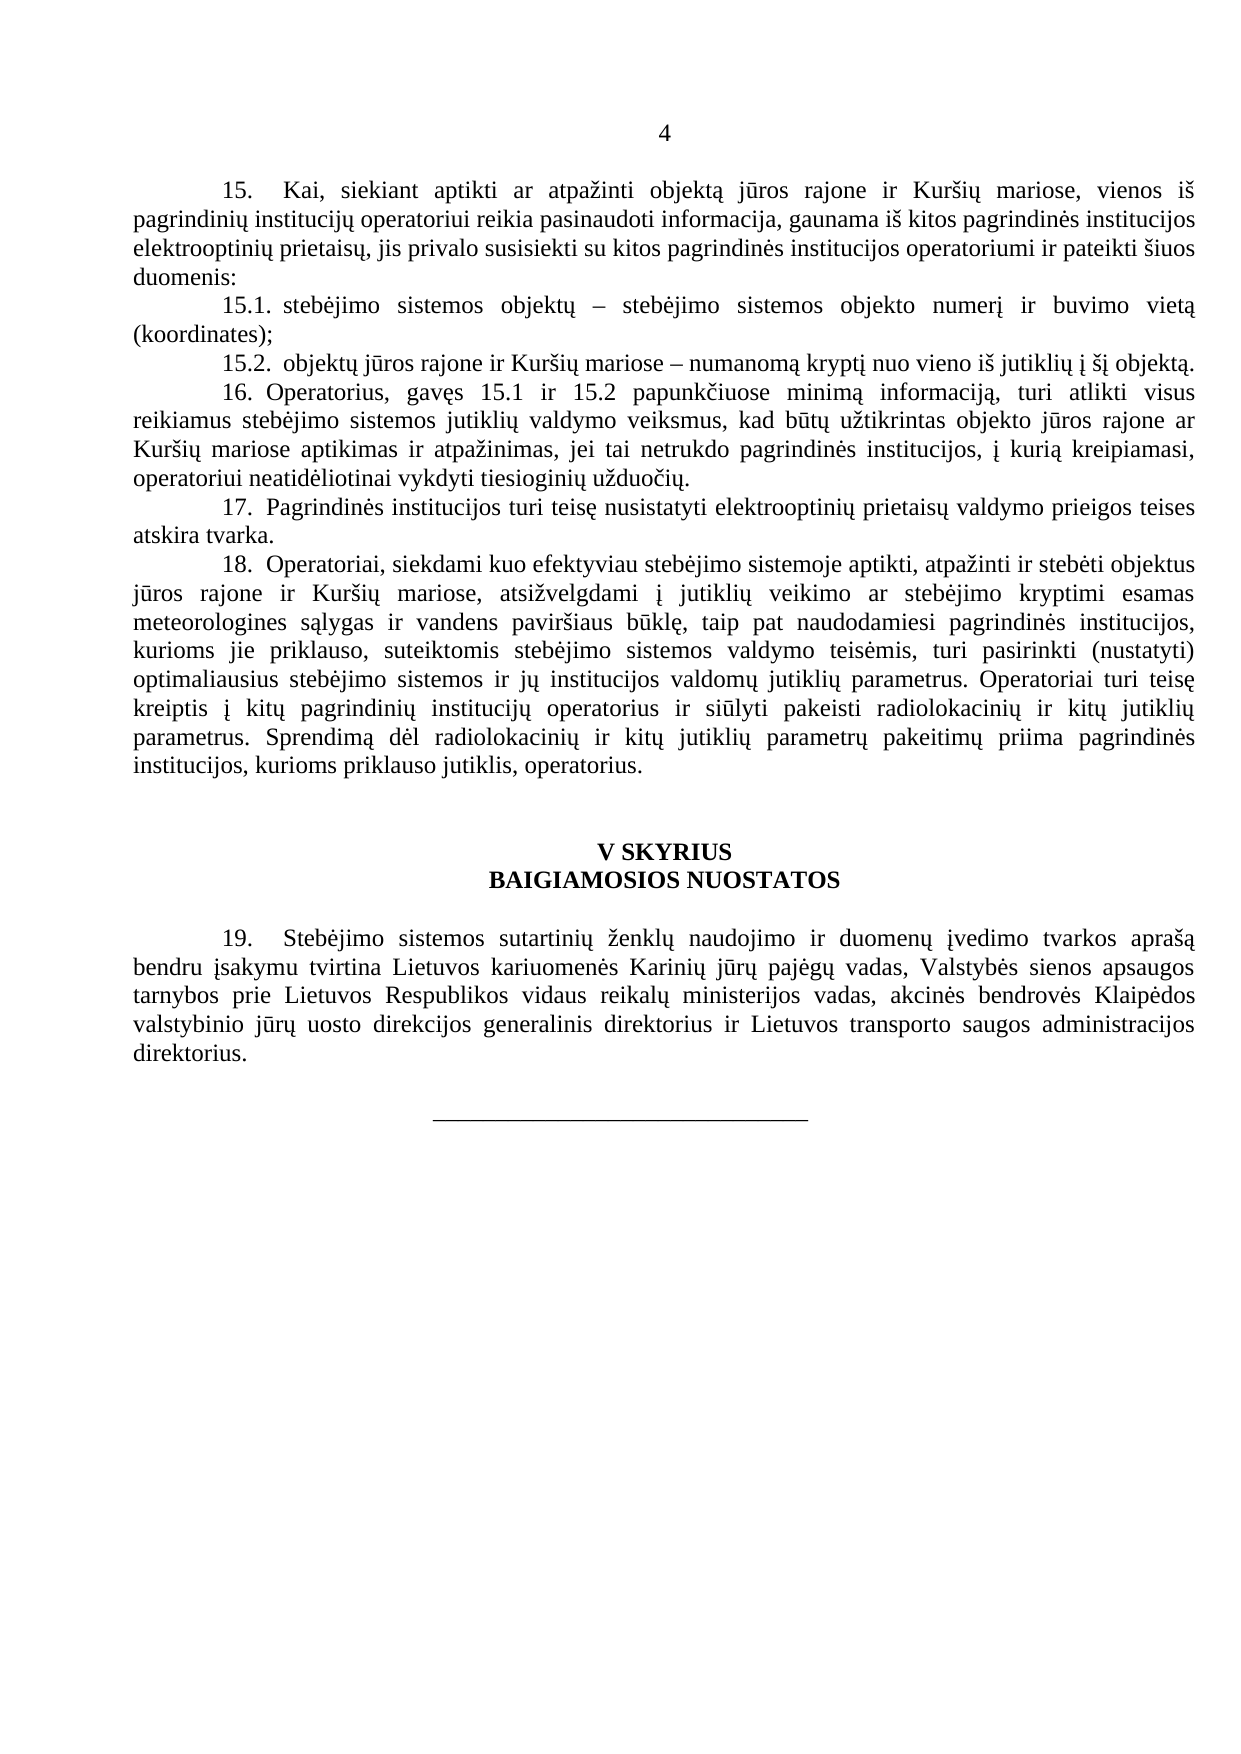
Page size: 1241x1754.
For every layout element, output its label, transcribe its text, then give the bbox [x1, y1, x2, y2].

text 15.1. stebėjimo sistemos objektų – stebėjimo sistemos objekto numerį ir buvimo vietą (koordinates); [133, 291, 1196, 348]
text 19. Stebėjimo sistemos sutartinių ženklų naudojimo ir duomenų įvedimo tvarkos aprašą bendru įsakymu tvirtina Lietuvos kariuomenės Karinių jūrų pajėgų vadas, Valstybės sienos apsaugos tarnybos prie Lietuvos Respublikos vidaus reikalų ministerijos vadas, akcinės bendrovės Klaipėdos valstybinio jūrų uosto direkcijos generalinis direktorius ir Lietuvos transporto saugos administracijos direktorius. [133, 923, 1196, 1067]
text 15. Kai, siekiant aptikti ar atpažinti objektą jūros rajone ir Kuršių mariose, vienos iš pagrindinių institucijų operatoriui reikia pasinaudoti informacija, gaunama iš kitos pagrindinės institucijos elektrooptinių prietaisų, jis privalo susisiekti su kitos pagrindinės institucijos operatoriumi ir pateikti šiuos duomenis: [133, 176, 1196, 291]
text ______________________________ [133, 1096, 1196, 1124]
text 17. Pagrindinės institucijos turi teisę nusistatyti elektrooptinių prietaisų valdymo prieigos teises atskira tvarka. [133, 492, 1196, 549]
text 18. Operatoriai, siekdami kuo efektyviau stebėjimo sistemoje aptikti, atpažinti ir stebėti objektus jūros rajone ir Kuršių mariose, atsižvelgdami į jutiklių veikimo ar stebėjimo kryptimi esamas meteorologines sąlygas ir vandens paviršiaus būklę, taip pat naudodamiesi pagrindinės institucijos, kurioms jie priklauso, suteiktomis stebėjimo sistemos valdymo teisėmis, turi pasirinkti (nustatyti) optimaliausius stebėjimo sistemos ir jų institucijos valdomų jutiklių parametrus. Operatoriai turi teisę kreiptis į kitų pagrindinių institucijų operatorius ir siūlyti pakeisti radiolokacinių ir kitų jutiklių parametrus. Sprendimą dėl radiolokacinių ir kitų jutiklių parametrų pakeitimų priima pagrindinės institucijos, kurioms priklauso jutiklis, operatorius. [133, 549, 1196, 779]
text BAIGIAMOSIOS NUOSTATOS [133, 866, 1196, 894]
text 16. Operatorius, gavęs 15.1 ir 15.2 papunkčiuose minimą informaciją, turi atlikti visus reikiamus stebėjimo sistemos jutiklių valdymo veiksmus, kad būtų užtikrintas objekto jūros rajone ar Kuršių mariose aptikimas ir atpažinimas, jei tai netrukdo pagrindinės institucijos, į kurią kreipiamasi, operatoriui neatidėliotinai vykdyti tiesioginių užduočių. [133, 377, 1196, 492]
text V SKYRIUS [133, 837, 1196, 866]
text 15.2. objektų jūros rajone ir Kuršių mariose – numanomą kryptį nuo vieno iš jutiklių į šį objektą. [133, 348, 1196, 377]
